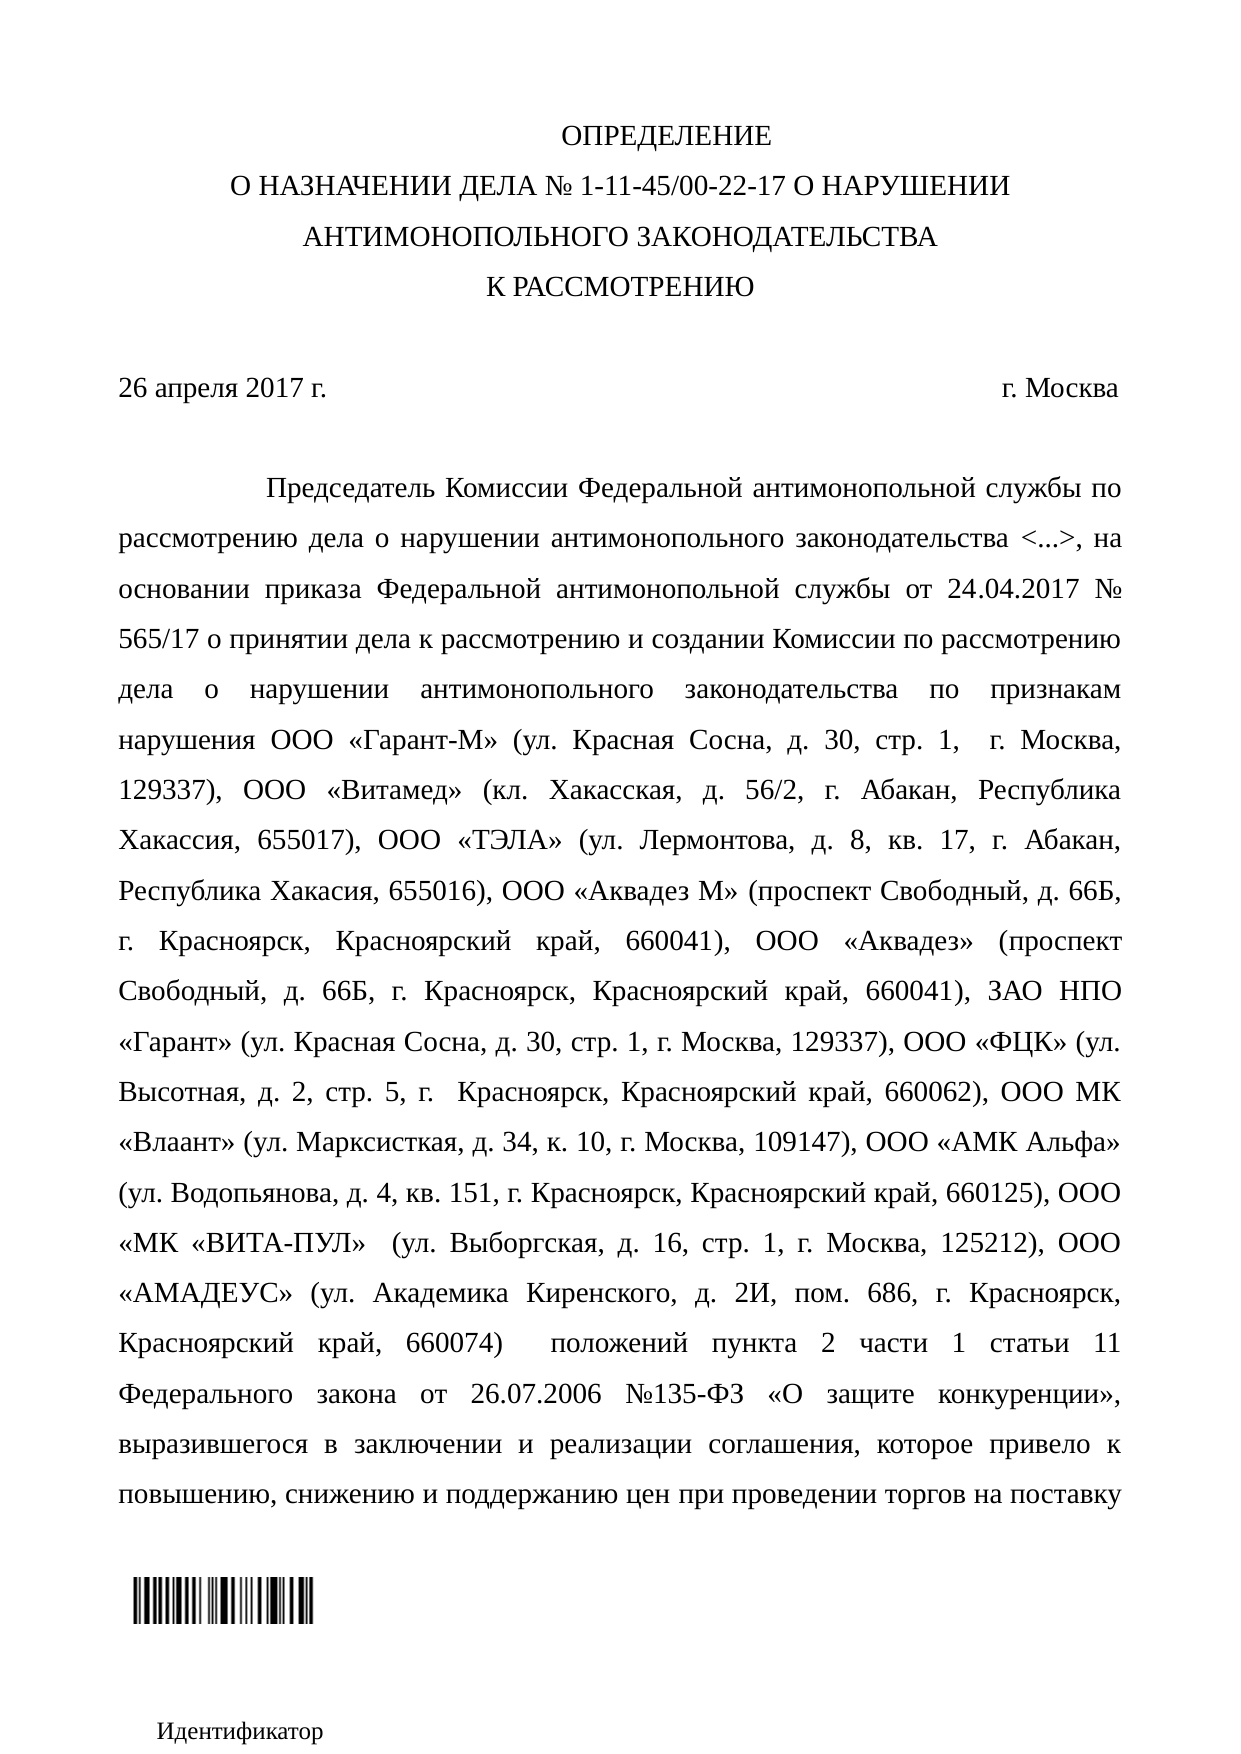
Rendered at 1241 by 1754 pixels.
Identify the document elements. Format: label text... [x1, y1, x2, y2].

picture [118, 1577, 331, 1624]
text АНТИМОНОПОЛЬНОГО ЗАКОНОДАТЕЛЬСТВА [118, 219, 1122, 252]
text ОПРЕДЕЛЕНИЕ [118, 118, 1122, 152]
text К РАССМОТРЕНИЮ [118, 269, 1122, 303]
text 26 апреля 2017 г. г. Москва [118, 370, 1122, 403]
text О НАЗНАЧЕНИИ ДЕЛА № 1-11-45/00-22-17 О НАРУШЕНИИ [118, 168, 1122, 202]
text Председатель Комиссии Федеральной антимонопольной службы по рассмотрению дела о нарушении антимонопольного законодательства <...>, на основании приказа Федеральной антимонопольной службы от 24.04.2017 № 565/17 о принятии дела к рассмотрению и создании Комиссии по рассмотрению дела о нарушении антимонопольного законодательства по признакам нарушения ООО «Гарант-М» (ул. Красная Сосна, д. 30, стр. 1, г. Москва, 129337), ООО «Витамед» (кл. Хакасская, д. 56/2, г. Абакан, Республика Хакассия, 655017), ООО «ТЭЛА» (ул. Лермонтова, д. 8, кв. 17, г. Абакан, Республика Хакасия, 655016), ООО «Аквадез М» (проспект Свободный, д. 66Б, г. Красноярск, Красноярский край, 660041), ООО «Аквадез» (проспект Свободный, д. 66Б, г. Красноярск, Красноярский край, 660041), ЗАО НПО «Гарант» (ул. Красная Сосна, д. 30, стр. 1, г. Москва, 129337), ООО «ФЦК» (ул. Высотная, д. 2, стр. 5, г. Красноярск, Красноярский край, 660062), ООО МК «Влаант» (ул. Марксисткая, д. 34, к. 10, г. Москва, 109147), ООО «АМК Альфа» (ул. Водопьянова, д. 4, кв. 151, г. Красноярск, Красноярский край, 660125), ООО «МК «ВИТА-ПУЛ» (ул. Выборгская, д. 16, стр. 1, г. Москва, 125212), ООО «АМАДЕУС» (ул. Академика Киренского, д. 2И, пом. 686, г. Красноярск, Красноярский край, 660074) положений пункта 2 части 1 статьи 11 Федерального закона от 26.07.2006 №135-ФЗ «О защите конкуренции», выразившегося в заключении и реализации соглашения, которое привело к повышению, снижению и поддержанию цен при проведении торгов на поставку [118, 470, 1122, 1510]
